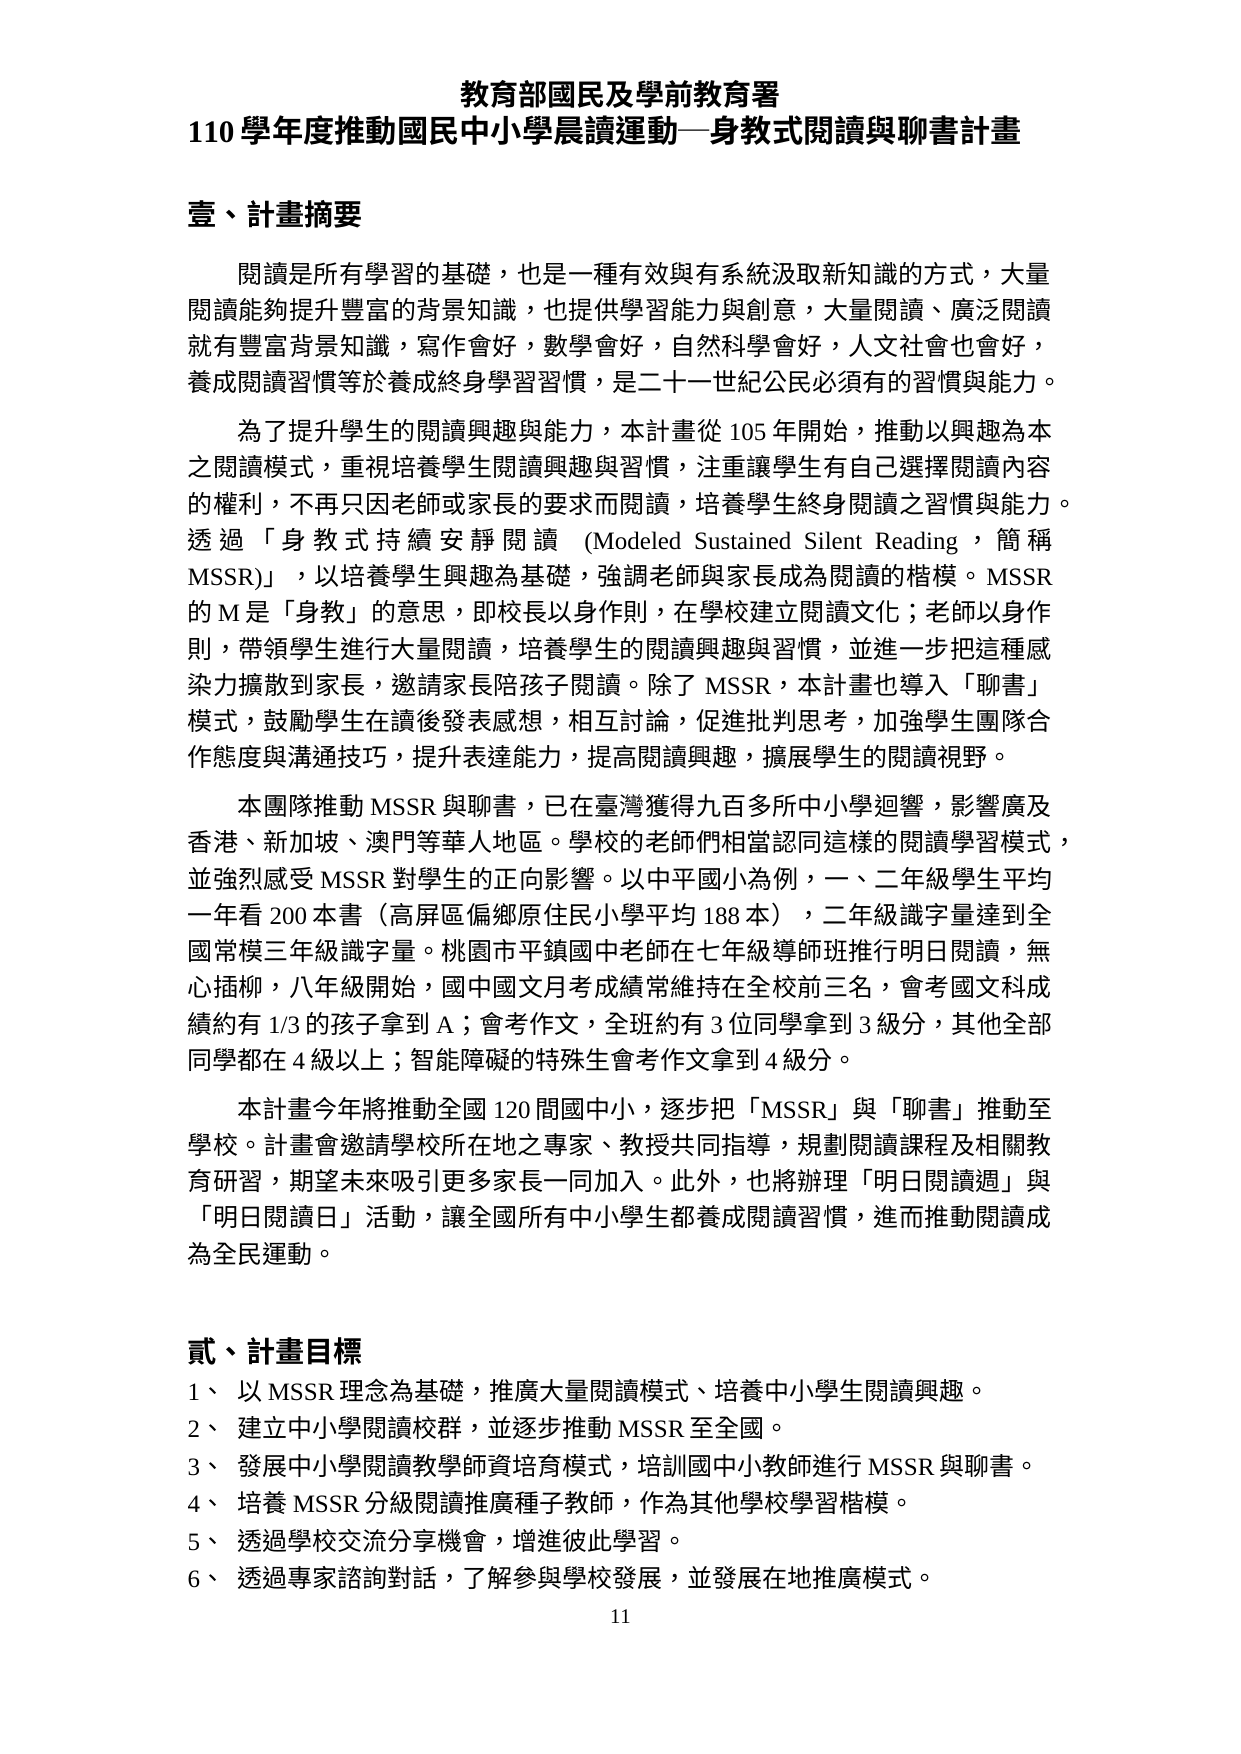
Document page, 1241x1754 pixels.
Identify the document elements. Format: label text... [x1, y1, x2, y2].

text 本計畫今年將推動全國120間國中小，逐步把「MSSR」與「聊書」推動至學校。計畫會邀請學校所在地之專家、教授共同指導，規劃閱讀課程及相關教育研習，期望未來吸引更多家長一同加入。此外，也將辦理「明日閱讀週」與「明日閱讀日」活動，讓全國所有中小學生都養成閱讀習慣，進而推動閱讀成為全民運動。 [187, 1089, 1053, 1270]
list 培養MSSR分級閱讀推廣種子教師，作為其他學校學習楷模。 [187, 1483, 1053, 1520]
text 壹、計畫摘要 [187, 196, 1053, 233]
list 發展中小學閱讀教學師資培育模式，培訓國中小教師進行MSSR與聊書。 [187, 1445, 1053, 1483]
list 建立中小學閱讀校群，並逐步推動MSSR至全國。 [187, 1408, 1053, 1445]
list 透過專家諮詢對話，了解參與學校發展，並發展在地推廣模式。 [187, 1558, 1053, 1595]
text 閱讀是所有學習的基礎，也是一種有效與有系統汲取新知識的方式，大量閱讀能夠提升豐富的背景知識，也提供學習能力與創意，大量閱讀、廣泛閱讀就有豐富背景知讖，寫作會好，數學會好，自然科學會好，人文社會也會好，養成閱讀習慣等於養成終身學習習慣，是二十一世紀公民必須有的習慣與能力。 [187, 254, 1053, 399]
list 透過學校交流分享機會，增進彼此學習。 [187, 1520, 1053, 1558]
text 為了提升學生的閱讀興趣與能力，本計畫從105年開始，推動以興趣為本之閱讀模式，重視培養學生閱讀興趣與習慣，注重讓學生有自己選擇閱讀內容的權利，不再只因老師或家長的要求而閱讀，培養學生終身閱讀之習慣與能力。透過「身教式持續安靜閱讀 (Modeled Sustained Silent Reading，簡稱MSSR)」，以培養學生興趣為基礎，強調老師與家長成為閱讀的楷模。MSSR的M是「身教」的意思，即校長以身作則，在學校建立閱讀文化；老師以身作則，帶領學生進行大量閱讀，培養學生的閱讀興趣與習慣，並進一步把這種感染力擴散到家長，邀請家長陪孩子閱讀。除了MSSR，本計畫也導入「聊書」模式，鼓勵學生在讀後發表感想，相互討論，促進批判思考，加強學生團隊合作態度與溝通技巧，提升表達能力，提高閱讀興趣，擴展學生的閱讀視野。 [187, 412, 1053, 774]
text 教育部國民及學前教育署 [187, 75, 1053, 112]
list 以MSSR理念為基礎，推廣大量閱讀模式、培養中小學生閱讀興趣。 [187, 1370, 1053, 1408]
text 貳、計畫目標 [187, 1333, 1053, 1370]
text 本團隊推動MSSR與聊書，已在臺灣獲得九百多所中小學迴響，影響廣及香港、新加坡、澳門等華人地區。學校的老師們相當認同這樣的閱讀學習模式，並強烈感受MSSR對學生的正向影響。以中平國小為例，一、二年級學生平均一年看200本書（高屏區偏鄉原住民小學平均188本），二年級識字量達到全國常模三年級識字量。桃園市平鎮國中老師在七年級導師班推行明日閱讀，無心插柳，八年級開始，國中國文月考成績常維持在全校前三名，會考國文科成績約有1/3的孩子拿到A；會考作文，全班約有3位同學拿到3級分，其他全部同學都在4級以上；智能障礙的特殊生會考作文拿到4級分。 [187, 787, 1053, 1077]
text 110學年度推動國民中小學晨讀運動─身教式閱讀與聊書計畫 [187, 112, 1053, 150]
